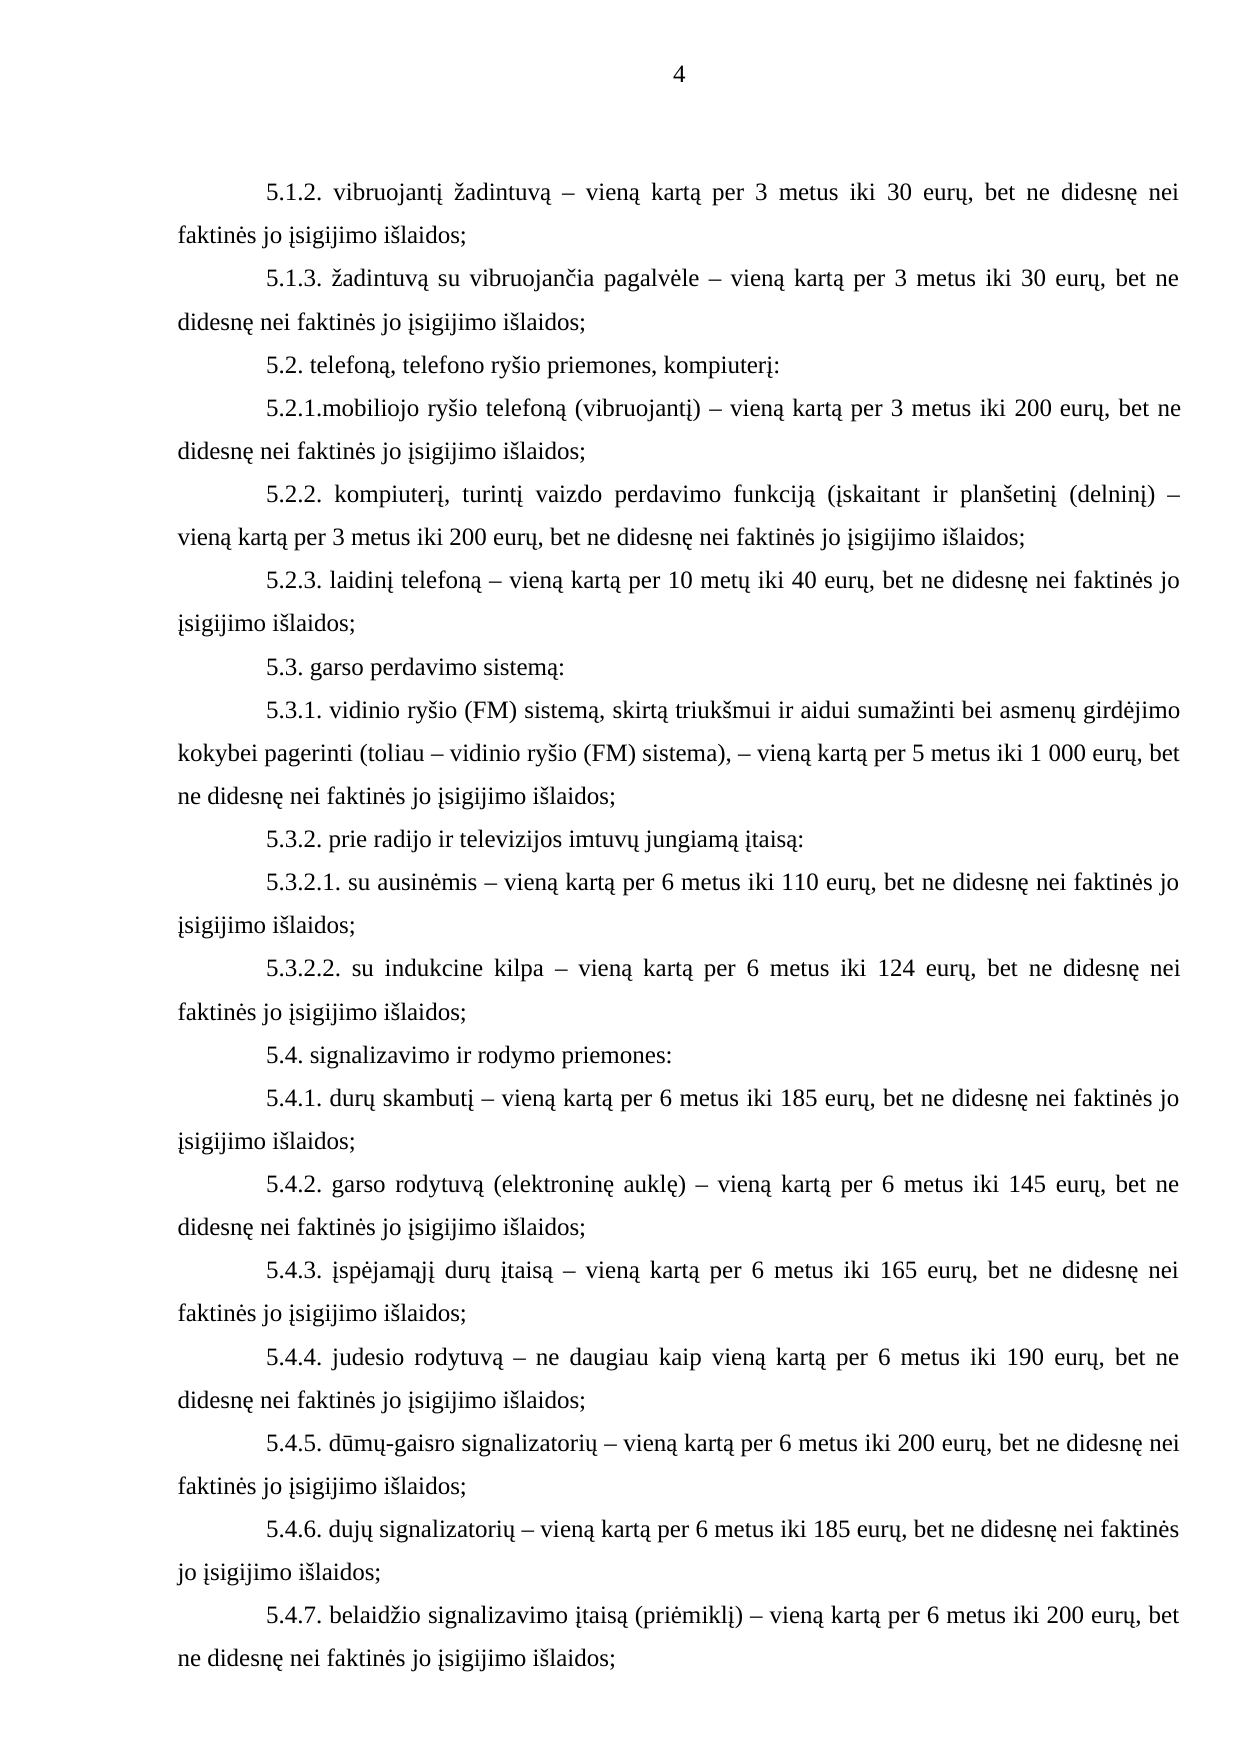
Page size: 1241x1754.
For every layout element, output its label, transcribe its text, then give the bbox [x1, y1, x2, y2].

text 5.4. signalizavimo ir rodymo priemones: [177, 1040, 1181, 1068]
text 5.4.5. dūmų-gaisro signalizatorių – vieną kartą per 6 metus iki 200 eurų, bet ne didesnę nei faktinės jo įsigijimo išlaidos; [177, 1428, 1181, 1500]
text 5.3. garso perdavimo sistemą: [177, 652, 1181, 680]
text 5.4.2. garso rodytuvą (elektroninę auklę) – vieną kartą per 6 metus iki 145 eurų, bet ne didesnę nei faktinės jo įsigijimo išlaidos; [177, 1169, 1181, 1241]
text 5.1.3. žadintuvą su vibruojančia pagalvėle – vieną kartą per 3 metus iki 30 eurų, bet ne didesnę nei faktinės jo įsigijimo išlaidos; [177, 263, 1181, 335]
text 5.3.2.2. su indukcine kilpa – vieną kartą per 6 metus iki 124 eurų, bet ne didesnę nei faktinės jo įsigijimo išlaidos; [177, 953, 1181, 1025]
text 5.4.6. dujų signalizatorių – vieną kartą per 6 metus iki 185 eurų, bet ne didesnę nei faktinės jo įsigijimo išlaidos; [177, 1514, 1181, 1586]
text 5.3.2.1. su ausinėmis – vieną kartą per 6 metus iki 110 eurų, bet ne didesnę nei faktinės jo įsigijimo išlaidos; [177, 867, 1181, 939]
text 5.2. telefoną, telefono ryšio priemones, kompiuterį: [177, 350, 1181, 378]
text 5.1.2. vibruojantį žadintuvą – vieną kartą per 3 metus iki 30 eurų, bet ne didesnę nei faktinės jo įsigijimo išlaidos; [177, 177, 1181, 249]
text 5.4.4. judesio rodytuvą – ne daugiau kaip vieną kartą per 6 metus iki 190 eurų, bet ne didesnę nei faktinės jo įsigijimo išlaidos; [177, 1342, 1181, 1413]
text 5.3.1. vidinio ryšio (FM) sistemą, skirtą triukšmui ir aidui sumažinti bei asmenų girdėjimo kokybei pagerinti (toliau – vidinio ryšio (FM) sistema), – vieną kartą per 5 metus iki 1 000 eurų, bet ne didesnę nei faktinės jo įsigijimo išlaidos; [177, 695, 1181, 810]
text 5.3.2. prie radijo ir televizijos imtuvų jungiamą įtaisą: [177, 824, 1181, 853]
text 5.2.1.mobiliojo ryšio telefoną (vibruojantį) – vieną kartą per 3 metus iki 200 eurų, bet ne didesnę nei faktinės jo įsigijimo išlaidos; [177, 393, 1181, 465]
text 5.2.3. laidinį telefoną – vieną kartą per 10 metų iki 40 eurų, bet ne didesnę nei faktinės jo įsigijimo išlaidos; [177, 565, 1181, 637]
text 5.2.2. kompiuterį, turintį vaizdo perdavimo funkciją (įskaitant ir planšetinį (delninį) – vieną kartą per 3 metus iki 200 eurų, bet ne didesnę nei faktinės jo įsigijimo išlaidos; [177, 479, 1181, 551]
text 5.4.3. įspėjamąjį durų įtaisą – vieną kartą per 6 metus iki 165 eurų, bet ne didesnę nei faktinės jo įsigijimo išlaidos; [177, 1255, 1181, 1327]
text 5.4.7. belaidžio signalizavimo įtaisą (priėmiklį) – vieną kartą per 6 metus iki 200 eurų, bet ne didesnę nei faktinės jo įsigijimo išlaidos; [177, 1600, 1181, 1672]
text 5.4.1. durų skambutį – vieną kartą per 6 metus iki 185 eurų, bet ne didesnę nei faktinės jo įsigijimo išlaidos; [177, 1083, 1181, 1155]
